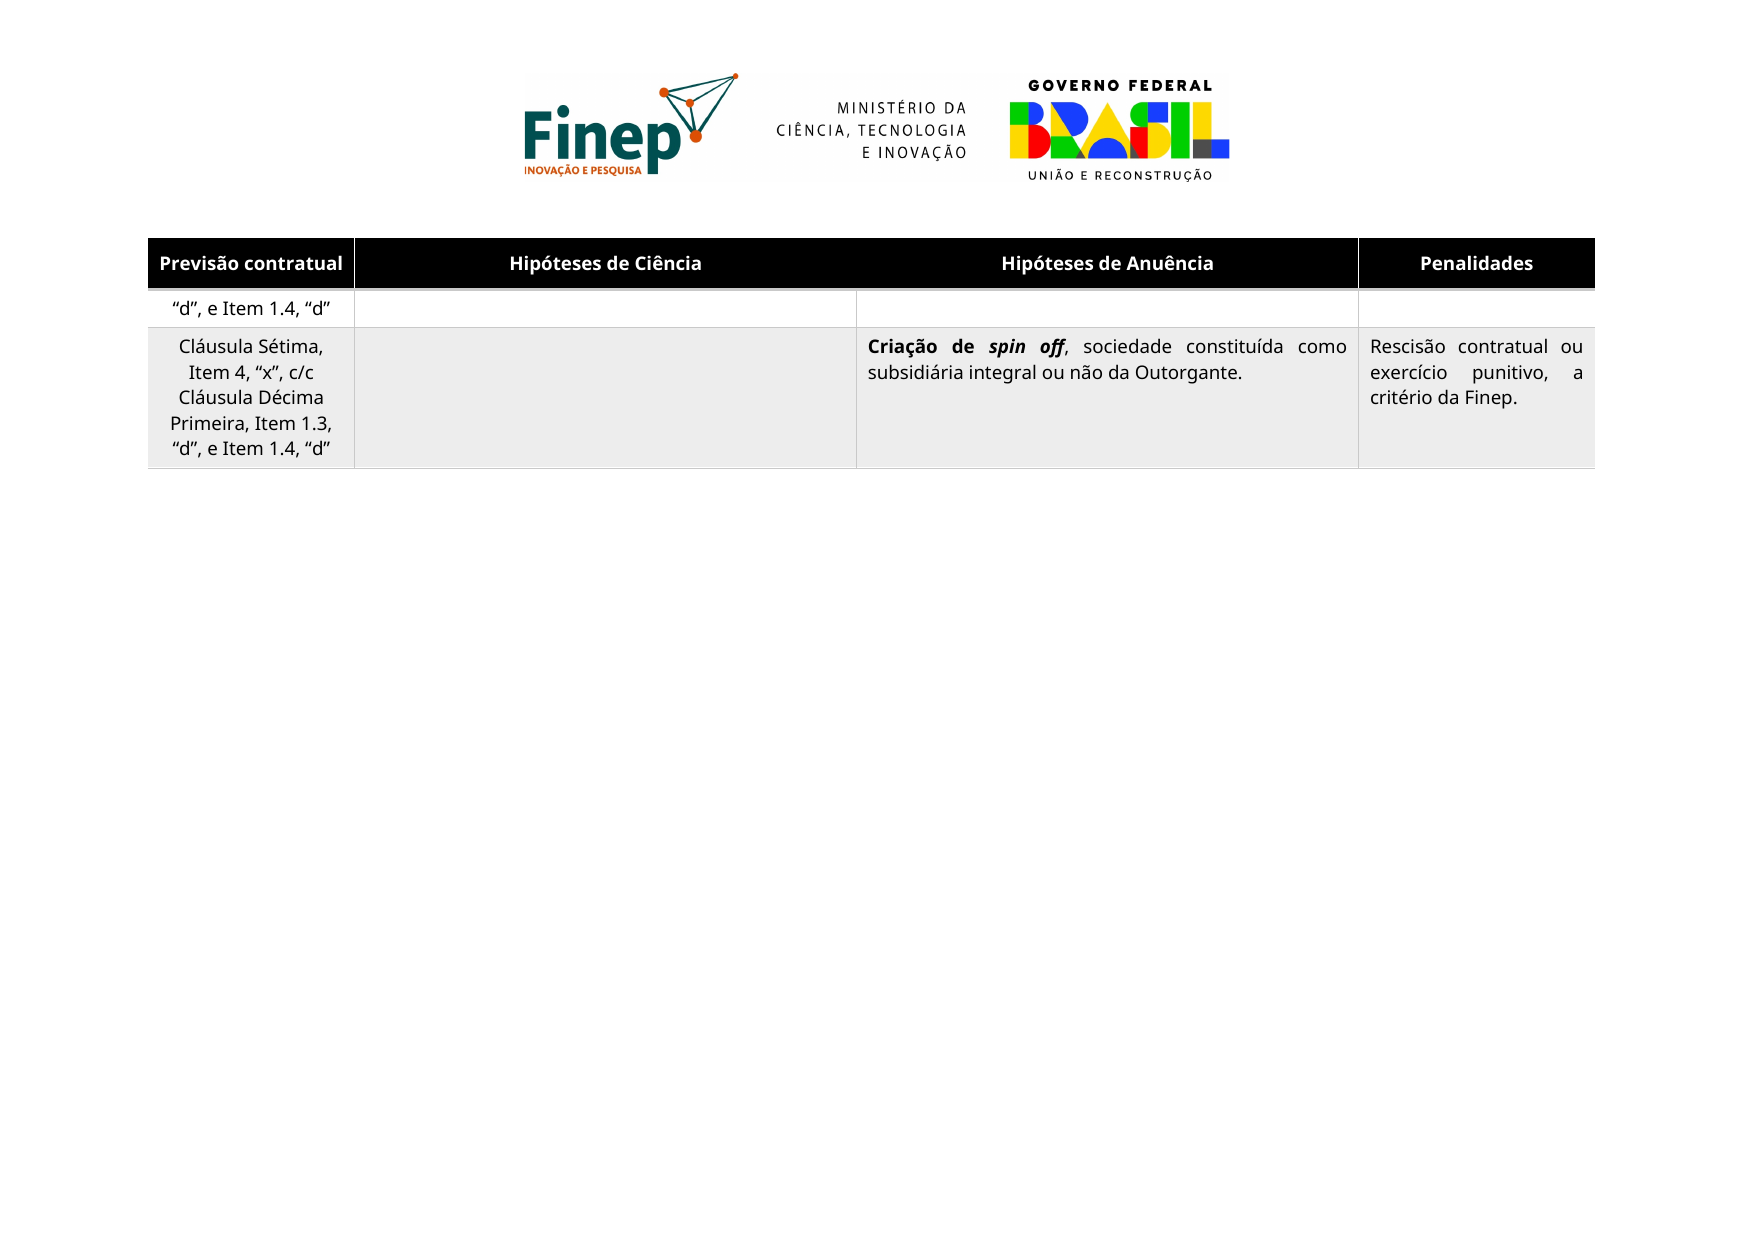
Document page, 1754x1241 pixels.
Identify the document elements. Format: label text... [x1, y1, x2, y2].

table_header Penalidades [1359, 238, 1595, 288]
table_header Previsão contratual [148, 238, 354, 288]
table_cell [1359, 291, 1595, 327]
table_header Hipóteses de Ciência [355, 238, 856, 288]
table_cell [857, 291, 1358, 327]
table_cell “d”, e Item 1.4, “d” [148, 291, 354, 327]
table_cell Cláusula Sétima, Item 4, “x”, c/c Cláusula Décima Primeira, Item 1.3, “d”, e Item 1.4, “d” [148, 328, 354, 467]
table_cell Criação de spin off, sociedade constituída como subsidiária integral ou não da Outorgante. [857, 328, 1358, 467]
table_cell [355, 328, 856, 467]
table_cell [355, 291, 856, 327]
table_header Hipóteses de Anuência [856, 238, 1358, 288]
table_cell Rescisão contratual ou exercício punitivo, a critério da Finep. [1359, 328, 1595, 467]
